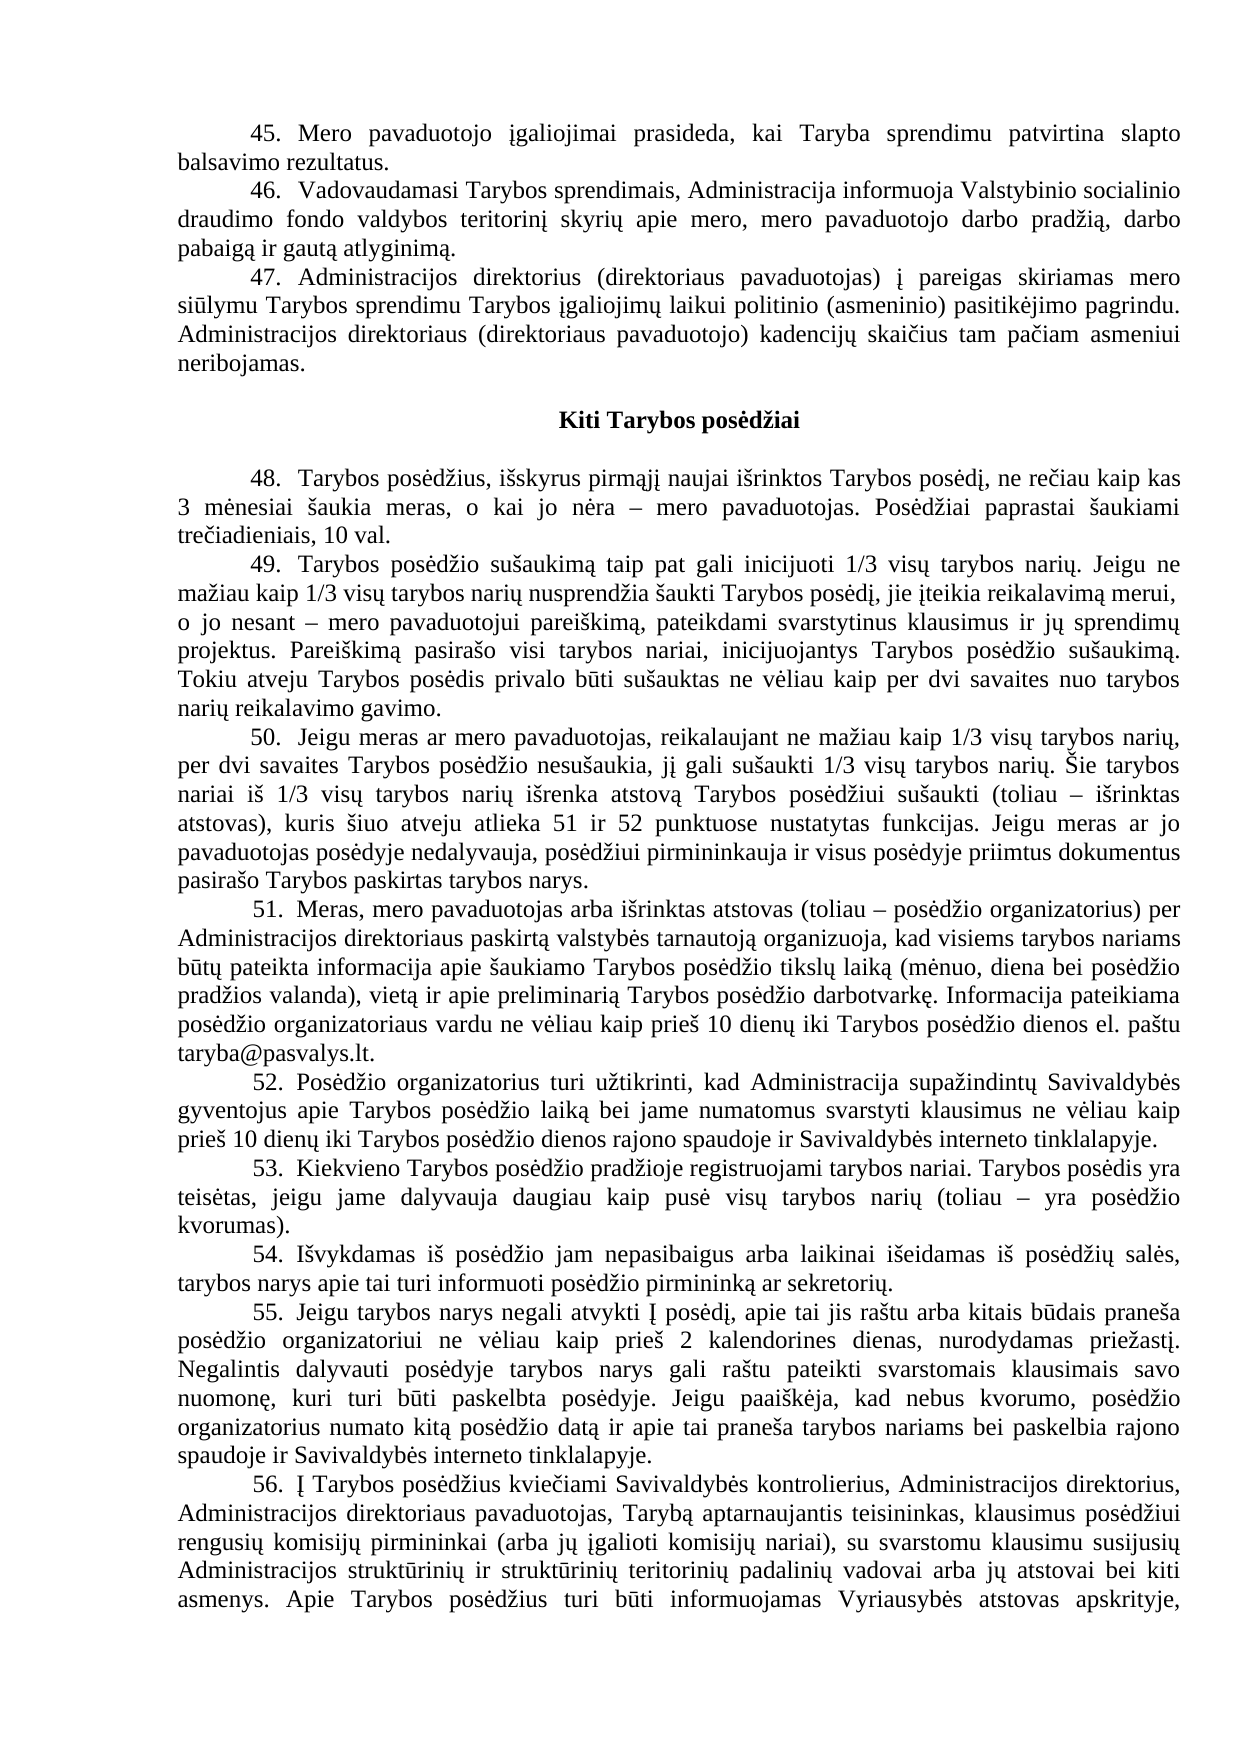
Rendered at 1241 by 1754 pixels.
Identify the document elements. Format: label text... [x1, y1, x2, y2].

text Kiti Tarybos posėdžiai [177, 406, 1181, 434]
text 50. Jeigu meras ar mero pavaduotojas, reikalaujant ne mažiau kaip 1/3 visų tarybos narių, per dvi savaites Tarybos posėdžio nesušaukia, jį gali sušaukti 1/3 visų tarybos narių. Šie tarybos nariai iš 1/3 visų tarybos narių išrenka atstovą Tarybos posėdžiui sušaukti (toliau – išrinktas atstovas), kuris šiuo atveju atlieka 51 ir 52 punktuose nustatytas funkcijas. Jeigu meras ar jo pavaduotojas posėdyje nedalyvauja, posėdžiui pirmininkauja ir visus posėdyje priimtus dokumentus pasirašo Tarybos paskirtas tarybos narys. [177, 722, 1181, 894]
text 49. Tarybos posėdžio sušaukimą taip pat gali inicijuoti 1/3 visų tarybos narių. Jeigu ne mažiau kaip 1/3 visų tarybos narių nusprendžia šaukti Tarybos posėdį, jie įteikia reikalavimą merui, [177, 549, 1181, 607]
text 51. Meras, mero pavaduotojas arba išrinktas atstovas (toliau – posėdžio organizatorius) per Administracijos direktoriaus paskirtą valstybės tarnautoją organizuoja, kad visiems tarybos nariams būtų pateikta informacija apie šaukiamo Tarybos posėdžio tikslų laiką (mėnuo, diena bei posėdžio pradžios valanda), vietą ir apie preliminarią Tarybos posėdžio darbotvarkę. Informacija pateikiama posėdžio organizatoriaus vardu ne vėliau kaip prieš 10 dienų iki Tarybos posėdžio dienos el. paštu taryba@pasvalys.lt. [177, 894, 1181, 1067]
text 54. Išvykdamas iš posėdžio jam nepasibaigus arba laikinai išeidamas iš posėdžių salės, tarybos narys apie tai turi informuoti posėdžio pirmininką ar sekretorių. [177, 1239, 1181, 1297]
text o jo nesant – mero pavaduotojui pareiškimą, pateikdami svarstytinus klausimus ir jų sprendimų projektus. Pareiškimą pasirašo visi tarybos nariai, inicijuojantys Tarybos posėdžio sušaukimą. Tokiu atveju Tarybos posėdis privalo būti sušauktas ne vėliau kaip per dvi savaites nuo tarybos narių reikalavimo gavimo. [177, 607, 1181, 722]
text 53. Kiekvieno Tarybos posėdžio pradžioje registruojami tarybos nariai. Tarybos posėdis yra teisėtas, jeigu jame dalyvauja daugiau kaip pusė visų tarybos narių (toliau – yra posėdžio kvorumas). [177, 1153, 1181, 1239]
text 46. Vadovaudamasi Tarybos sprendimais, Administracija informuoja Valstybinio socialinio draudimo fondo valdybos teritorinį skyrių apie mero, mero pavaduotojo darbo pradžią, darbo pabaigą ir gautą atlyginimą. [177, 176, 1181, 262]
text 55. Jeigu tarybos narys negali atvykti Į posėdį, apie tai jis raštu arba kitais būdais praneša posėdžio organizatoriui ne vėliau kaip prieš 2 kalendorines dienas, nurodydamas priežastį. Negalintis dalyvauti posėdyje tarybos narys gali raštu pateikti svarstomais klausimais savo nuomonę, kuri turi būti paskelbta posėdyje. Jeigu paaiškėja, kad nebus kvorumo, posėdžio organizatorius numato kitą posėdžio datą ir apie tai praneša tarybos nariams bei paskelbia rajono spaudoje ir Savivaldybės interneto tinklalapyje. [177, 1297, 1181, 1469]
text 56. Į Tarybos posėdžius kviečiami Savivaldybės kontrolierius, Administracijos direktorius, Administracijos direktoriaus pavaduotojas, Tarybą aptarnaujantis teisininkas, klausimus posėdžiui rengusių komisijų pirmininkai (arba jų įgalioti komisijų nariai), su svarstomu klausimu susijusių Administracijos struktūrinių ir struktūrinių teritorinių padalinių vadovai arba jų atstovai bei kiti asmenys. Apie Tarybos posėdžius turi būti informuojamas Vyriausybės atstovas apskrityje, [177, 1469, 1181, 1613]
text 48. Tarybos posėdžius, išskyrus pirmąjį naujai išrinktos Tarybos posėdį, ne rečiau kaip kas 3 mėnesiai šaukia meras, o kai jo nėra – mero pavaduotojas. Posėdžiai paprastai šaukiami trečiadieniais, 10 val. [177, 463, 1181, 549]
text 47. Administracijos direktorius (direktoriaus pavaduotojas) į pareigas skiriamas mero siūlymu Tarybos sprendimu Tarybos įgaliojimų laikui politinio (asmeninio) pasitikėjimo pagrindu. Administracijos direktoriaus (direktoriaus pavaduotojo) kadencijų skaičius tam pačiam asmeniui neribojamas. [177, 262, 1181, 377]
text 45. Mero pavaduotojo įgaliojimai prasideda, kai Taryba sprendimu patvirtina slapto balsavimo rezultatus. [177, 118, 1181, 176]
text 52. Posėdžio organizatorius turi užtikrinti, kad Administracija supažindintų Savivaldybės gyventojus apie Tarybos posėdžio laiką bei jame numatomus svarstyti klausimus ne vėliau kaip prieš 10 dienų iki Tarybos posėdžio dienos rajono spaudoje ir Savivaldybės interneto tinklalapyje. [177, 1067, 1181, 1153]
